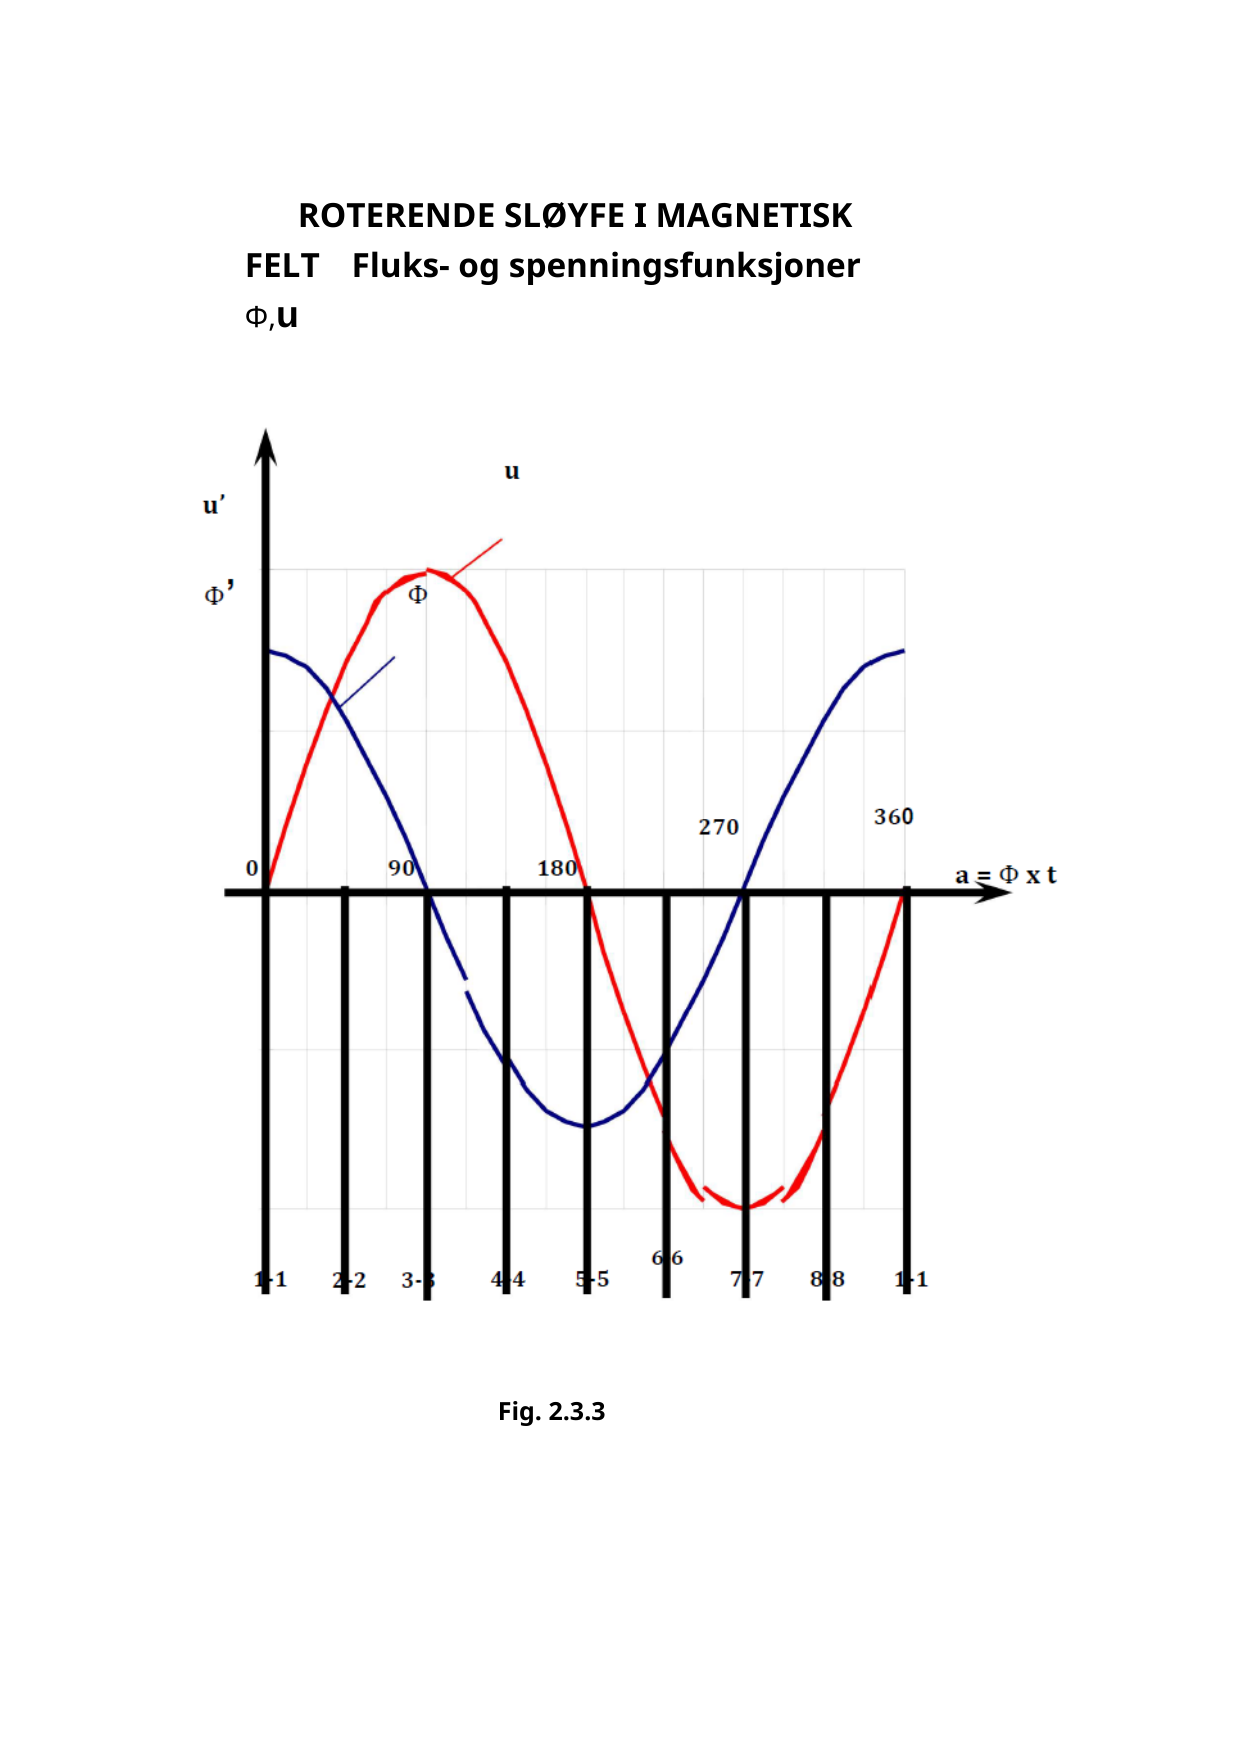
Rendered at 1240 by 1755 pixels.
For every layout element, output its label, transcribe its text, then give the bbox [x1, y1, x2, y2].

text ROTERENDE SLØYFE I MAGNETISK FELT Fluks- og spenningsfunksjoner Φ,u [244, 187, 907, 337]
text Fig. 2.3.3 [150, 1394, 612, 1428]
